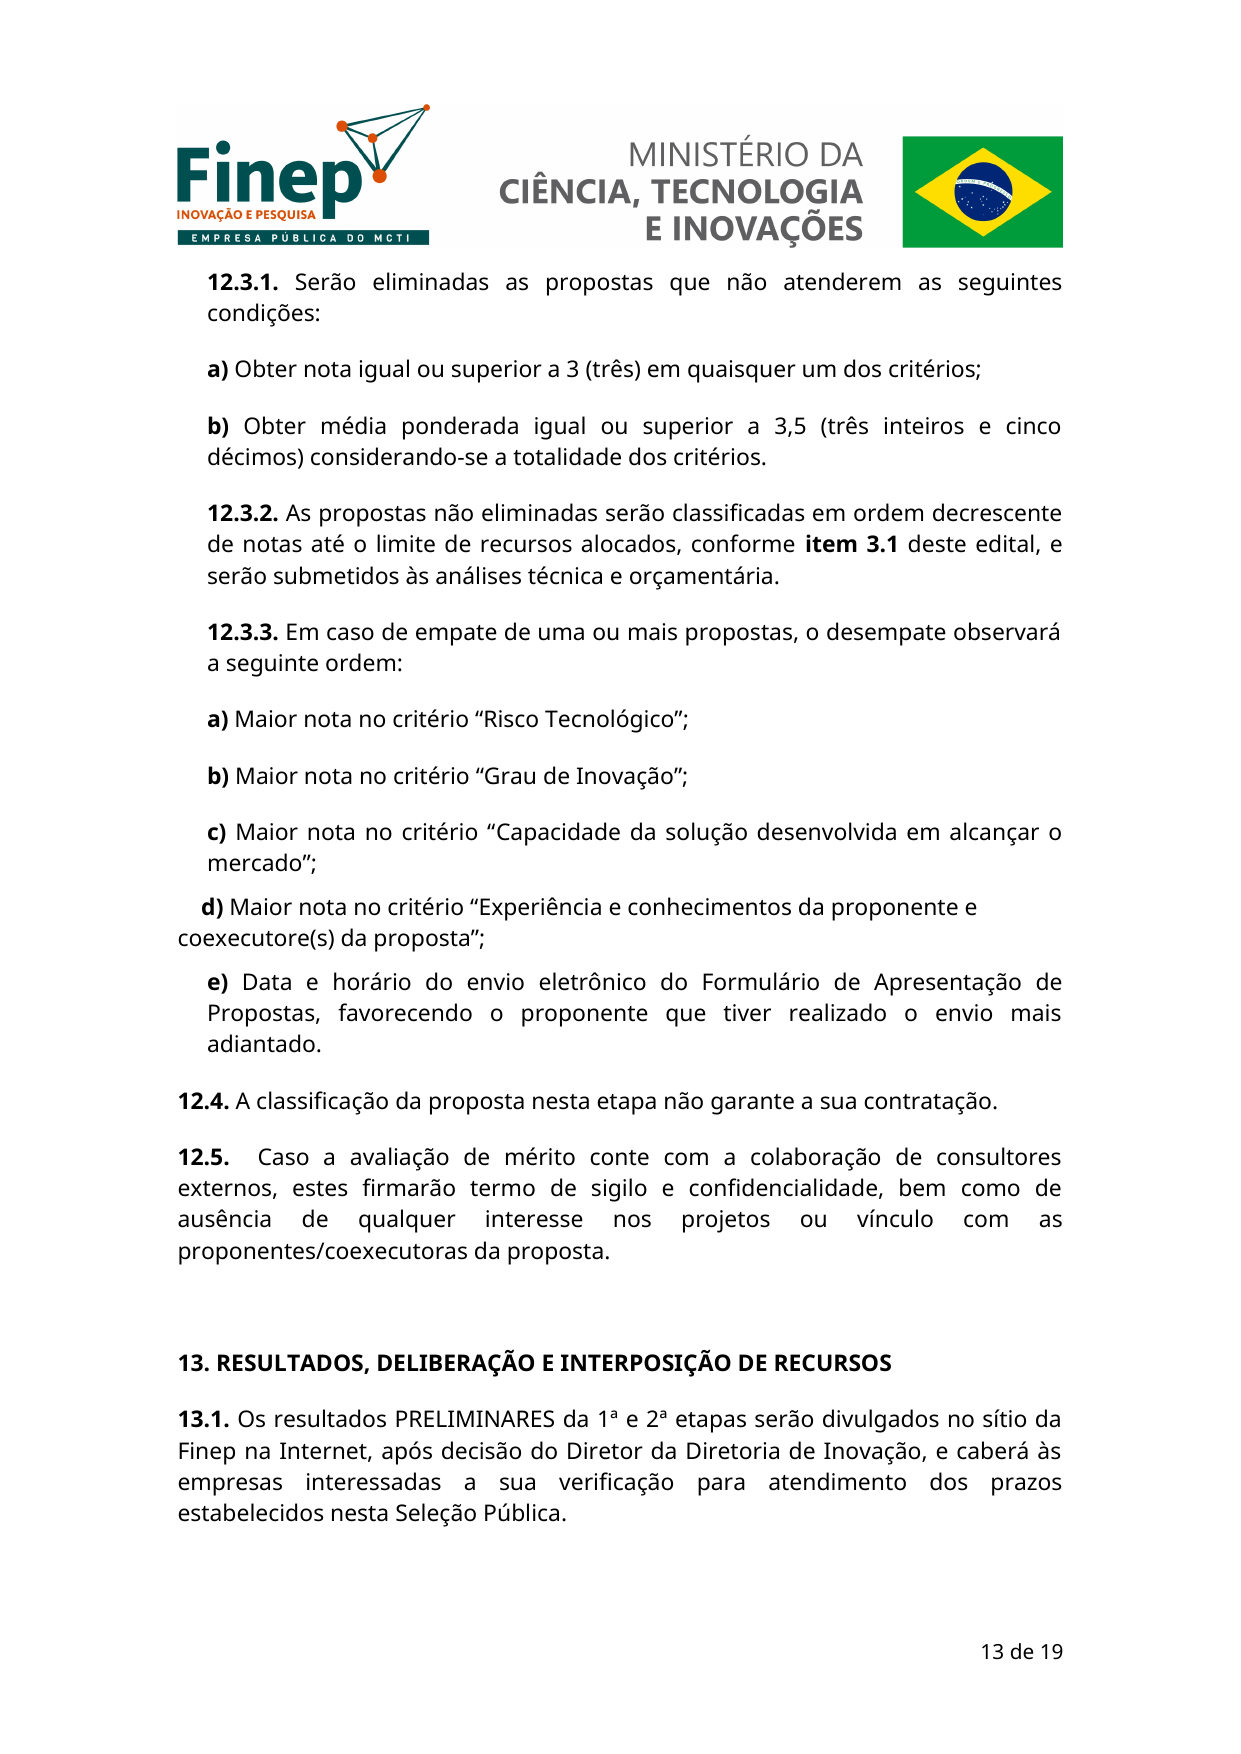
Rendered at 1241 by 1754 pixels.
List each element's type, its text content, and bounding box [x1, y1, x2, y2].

text 12.5. Caso a avaliação de mérito conte com a colaboração de consultores externos, estes firmarão termo de sigilo e confidencialidade, bem como de ausência de qualquer interesse nos projetos ou vínculo com as proponentes/coexecutoras da proposta. [177, 1141, 1063, 1266]
text 12.3.3. Em caso de empate de uma ou mais propostas, o desempate observará a seguinte ordem: [207, 616, 1063, 678]
text a) Maior nota no critério “Risco Tecnológico”; [207, 703, 1063, 734]
text 12.3.2. As propostas não eliminadas serão classificadas em ordem decrescente de notas até o limite de recursos alocados, conforme item 3.1 deste edital, e serão submetidos às análises técnica e orçamentária. [207, 497, 1063, 591]
text 12.4. A classificação da proposta nesta etapa não garante a sua contratação. [177, 1084, 1063, 1116]
text e) Data e horário do envio eletrônico do Formulário de Apresentação de Propostas, favorecendo o proponente que tiver realizado o envio mais adiantado. [207, 966, 1063, 1059]
text d) Maior nota no critério “Experiência e conhecimentos da proponente e coexecutore(s) da proposta”; [177, 891, 1063, 953]
text a) Obter nota igual ou superior a 3 (três) em quaisquer um dos critérios; [207, 353, 1063, 384]
text b) Maior nota no critério “Grau de Inovação”; [207, 759, 1063, 791]
text 13. RESULTADOS, DELIBERAÇÃO E INTERPOSIÇÃO DE RECURSOS [177, 1347, 1063, 1378]
text b) Obter média ponderada igual ou superior a 3,5 (três inteiros e cinco décimos) considerando-se a totalidade dos critérios. [207, 409, 1063, 472]
text 12.3.1. Serão eliminadas as propostas que não atenderem as seguintes condições: [207, 266, 1063, 328]
text c) Maior nota no critério “Capacidade da solução desenvolvida em alcançar o mercado”; [207, 816, 1063, 878]
text 13.1. Os resultados PRELIMINARES da 1ª e 2ª etapas serão divulgados no sítio da Finep na Internet, após decisão do Diretor da Diretoria de Inovação, e caberá às empresas interessadas a sua verificação para atendimento dos prazos estabelecidos nesta Seleção Pública. [177, 1403, 1063, 1528]
